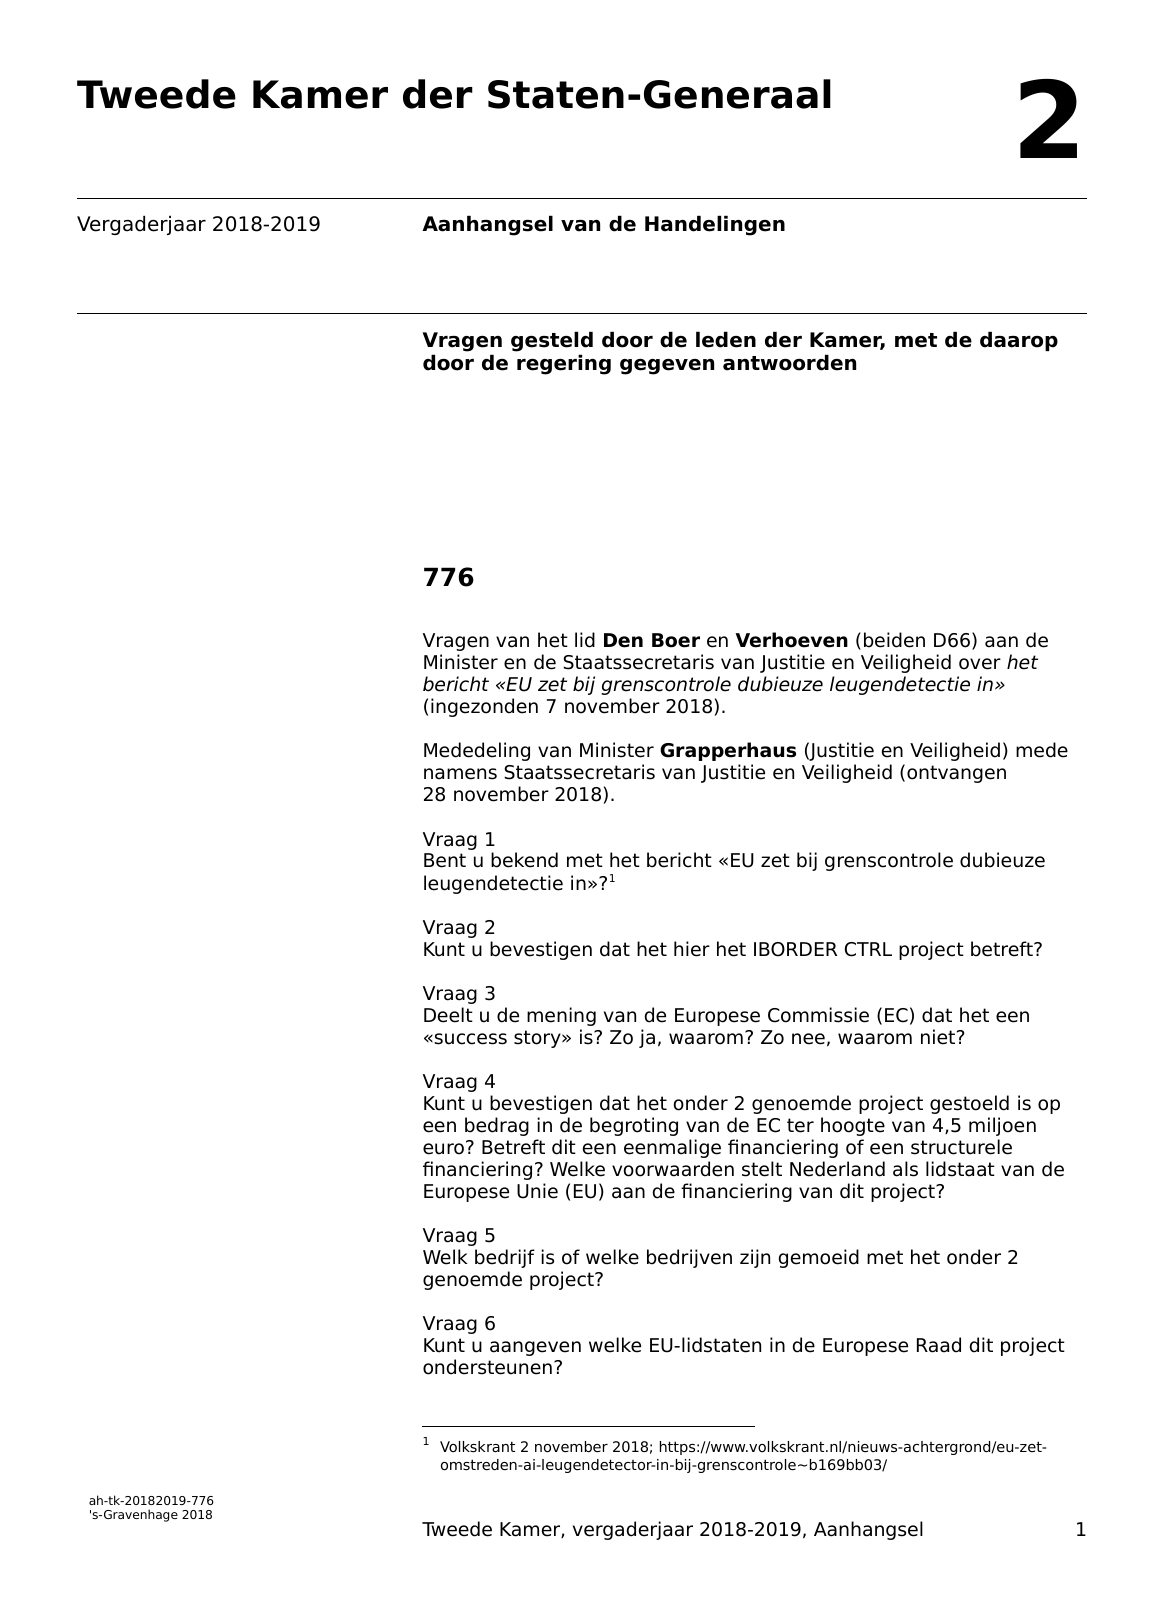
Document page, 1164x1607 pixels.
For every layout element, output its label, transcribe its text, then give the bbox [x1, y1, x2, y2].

text ah-tk-20182019-776 [88, 1494, 323, 1508]
text Kunt u aangeven welke EU-lidstaten in de Europese Raad dit project ondersteunen? [422, 1335, 1087, 1379]
table_header Tweede Kamer der Staten-Generaal [77, 59, 886, 198]
table_cell Vragen gesteld door de leden der Kamer, met de daarop door de regering gegeven antwoorden [422, 314, 1087, 375]
text Vraag 1 [422, 828, 1087, 850]
text Kunt u bevestigen dat het hier het IBORDER CTRL project betreft? [422, 938, 1087, 961]
text 776 [422, 563, 1087, 592]
table_cell Aanhangsel van de Handelingen [422, 199, 1087, 313]
text 's-Gravenhage 2018 [88, 1508, 323, 1522]
table_header 2 [886, 59, 1087, 198]
table_cell Vergaderjaar 2018-2019 [77, 199, 422, 313]
text Vraag 6 [422, 1313, 1087, 1335]
text Vraag 2 [422, 917, 1087, 938]
text Vraag 3 [422, 983, 1087, 1005]
table_cell [77, 314, 422, 375]
text Welk bedrijf is of welke bedrijven zijn gemoeid met het onder 2 genoemde project? [422, 1247, 1087, 1291]
text Kunt u bevestigen dat het onder 2 genoemde project gestoeld is op een bedrag in de begroting van de EC ter hoogte van 4,5 miljoen euro? Betreft dit een eenmalige financiering of een structurele financiering? Welke voorwaarden stelt Nederland als lidstaat van de Europese Unie (EU) aan de financiering van dit project? [422, 1093, 1087, 1203]
text Mededeling van Minister Grapperhaus (Justitie en Veiligheid) mede namens Staatssecretaris van Justitie en Veiligheid (ontvangen 28 november 2018). [422, 740, 1087, 806]
text Bent u bekend met het bericht «EU zet bij grenscontrole dubieuze leugendetectie in»? [422, 850, 1087, 894]
text Vraag 5 [422, 1225, 1087, 1247]
text Deelt u de mening van de Europese Commissie (EC) dat het een «success story» is? Zo ja, waarom? Zo nee, waarom niet? [422, 1005, 1087, 1049]
text Vraag 4 [422, 1071, 1087, 1093]
text Vragen van het lid Den Boer en Verhoeven (beiden D66) aan de Minister en de Staatssecretaris van Justitie en Veiligheid over het bericht «EU zet bij grenscontrole dubieuze leugendetectie in» (ingezonden 7 november 2018). [422, 630, 1087, 718]
text Volkskrant 2 november 2018; https://www.volkskrant.nl/nieuws-achtergrond/eu-zet-omstreden-ai-leugendetector-in-bij-grenscontrole~b169bb03/ [422, 1435, 1087, 1474]
